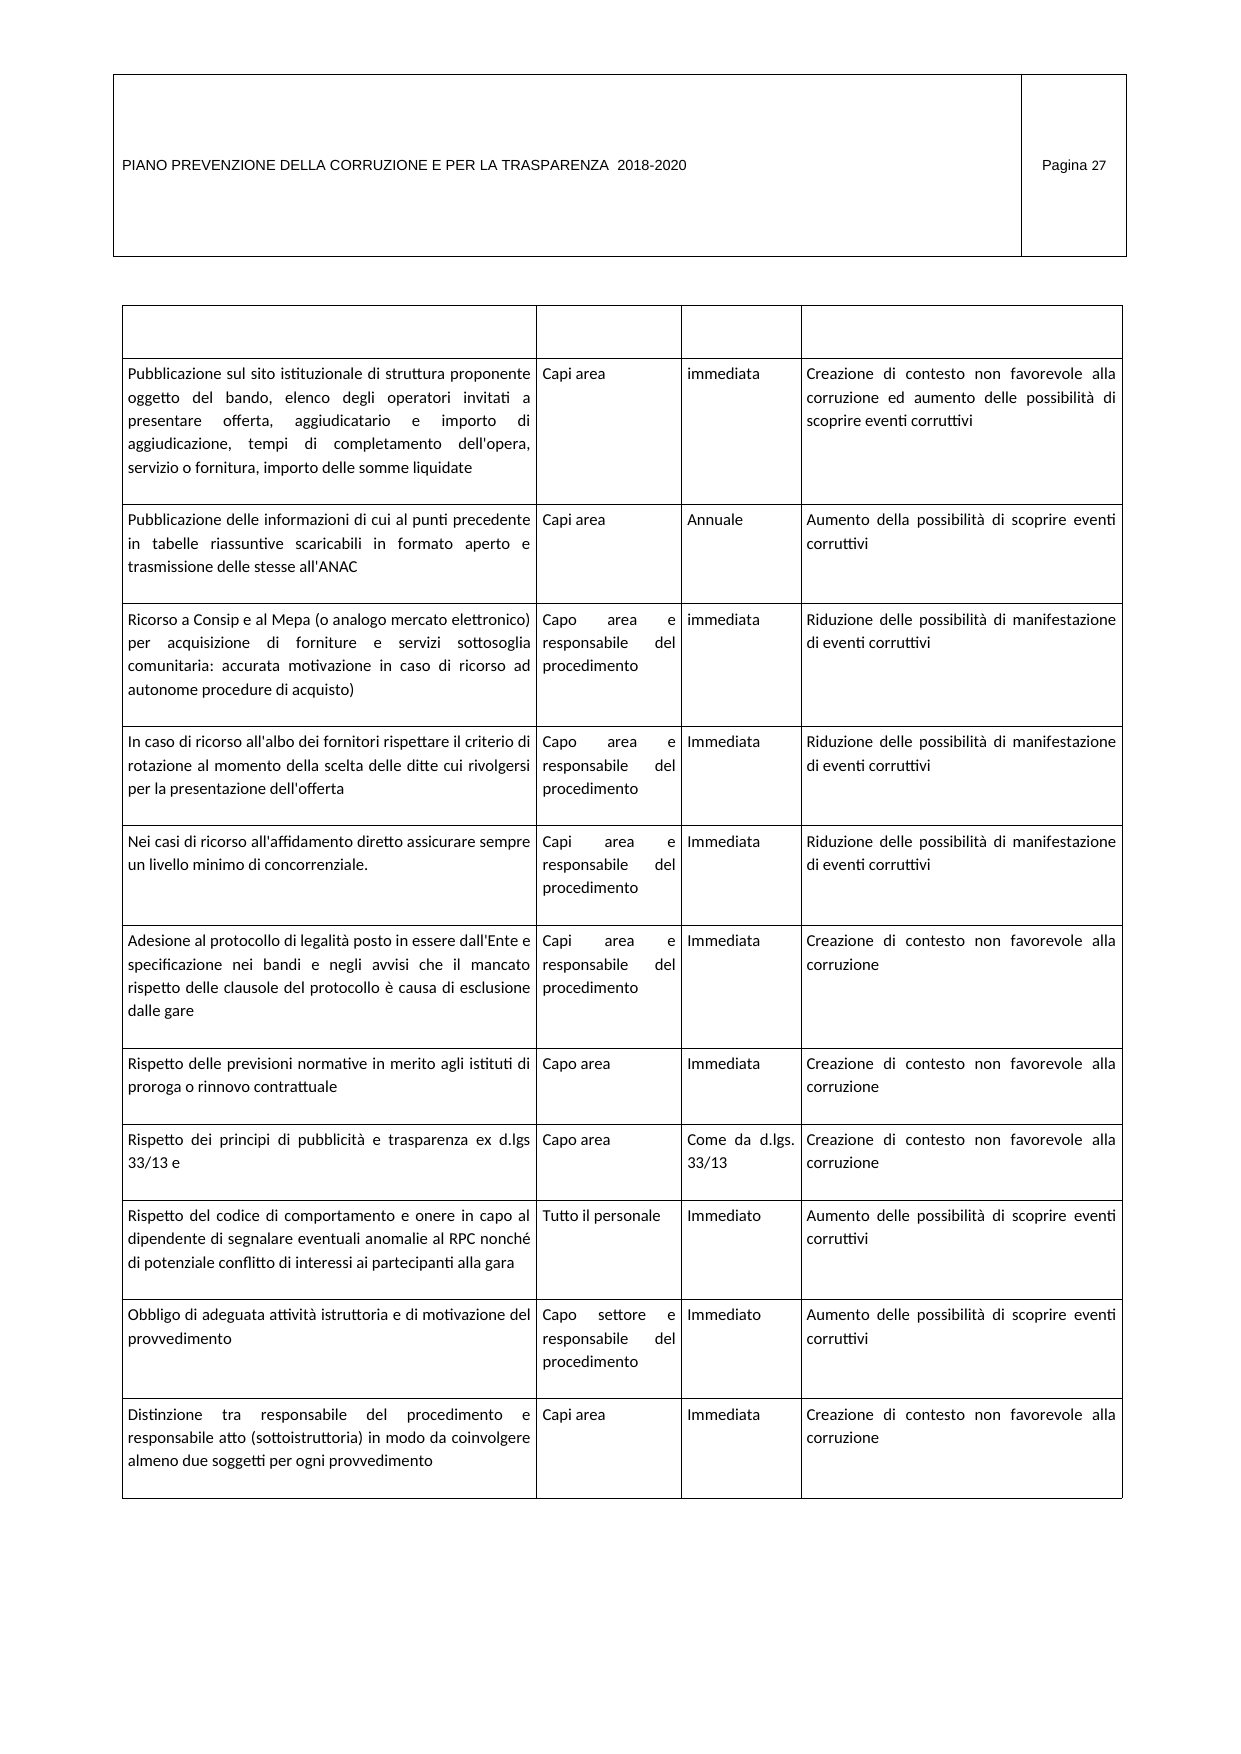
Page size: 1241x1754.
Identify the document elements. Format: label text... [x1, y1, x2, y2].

table_cell Immediata [682, 1049, 801, 1123]
table_cell Capo area e responsabile del procedimento [537, 727, 681, 825]
table_cell Capo area [537, 1125, 681, 1199]
table_cell Immediato [682, 1201, 801, 1299]
table_cell Creazione di contesto non favorevole alla corruzione [802, 1049, 1122, 1123]
table_cell Pubblicazione sul sito istituzionale di struttura proponente oggetto del bando, elenco degli operatori invitati a presentare offerta, aggiudicatario e importo di aggiudicazione, tempi di completamento dell'opera, servizio o fornitura, importo delle somme liquidate [123, 359, 536, 504]
table_cell Nei casi di ricorso all'affidamento diretto assicurare sempre un livello minimo di concorrenziale. [123, 826, 536, 925]
table_cell In caso di ricorso all'albo dei fornitori rispettare il criterio di rotazione al momento della scelta delle ditte cui rivolgersi per la presentazione dell'offerta [123, 727, 536, 825]
table_cell Immediato [682, 1300, 801, 1398]
table_cell Rispetto dei principi di pubblicità e trasparenza ex d.lgs 33/13 e [123, 1125, 536, 1199]
table_header [537, 306, 681, 358]
table_cell Capo area [537, 1049, 681, 1123]
table_cell Aumento delle possibilità di scoprire eventi corruttivi [802, 1201, 1122, 1299]
table_cell immediata [682, 359, 801, 504]
table_cell Immediata [682, 926, 801, 1047]
table_cell Pubblicazione delle informazioni di cui al punti precedente in tabelle riassuntive scaricabili in formato aperto e trasmissione delle stesse all'ANAC [123, 505, 536, 603]
table_cell Adesione al protocollo di legalità posto in essere dall'Ente e specificazione nei bandi e negli avvisi che il mancato rispetto delle clausole del protocollo è causa di esclusione dalle gare [123, 926, 536, 1047]
table_header [123, 306, 536, 358]
table_cell Immediata [682, 1399, 801, 1498]
table_cell Capi area [537, 1399, 681, 1498]
table_cell Creazione di contesto non favorevole alla corruzione [802, 1125, 1122, 1199]
table_cell Creazione di contesto non favorevole alla corruzione [802, 1399, 1122, 1498]
table_cell Capi area e responsabile del procedimento [537, 926, 681, 1047]
table_cell Immediata [682, 826, 801, 925]
table_cell Ricorso a Consip e al Mepa (o analogo mercato elettronico) per acquisizione di forniture e servizi sottosoglia comunitaria: accurata motivazione in caso di ricorso ad autonome procedure di acquisto) [123, 604, 536, 726]
table_header [802, 306, 1122, 358]
table_cell Aumento della possibilità di scoprire eventi corruttivi [802, 505, 1122, 603]
table_header [682, 306, 801, 358]
table_cell Capi area [537, 505, 681, 603]
table_cell Capi area [537, 359, 681, 504]
table_cell Rispetto delle previsioni normative in merito agli istituti di proroga o rinnovo contrattuale [123, 1049, 536, 1123]
table_cell Riduzione delle possibilità di manifestazione di eventi corruttivi [802, 727, 1122, 825]
table_cell Annuale [682, 505, 801, 603]
table_cell Tutto il personale [537, 1201, 681, 1299]
table_cell Capo area e responsabile del procedimento [537, 604, 681, 726]
table_cell Rispetto del codice di comportamento e onere in capo al dipendente di segnalare eventuali anomalie al RPC nonché di potenziale conflitto di interessi ai partecipanti alla gara [123, 1201, 536, 1299]
table_cell Aumento delle possibilità di scoprire eventi corruttivi [802, 1300, 1122, 1398]
table_cell Distinzione tra responsabile del procedimento e responsabile atto (sottoistruttoria) in modo da coinvolgere almeno due soggetti per ogni provvedimento [123, 1399, 536, 1498]
table_cell Capi area e responsabile del procedimento [537, 826, 681, 925]
table_cell immediata [682, 604, 801, 726]
table_cell Immediata [682, 727, 801, 825]
table_cell Come da d.lgs. 33/13 [682, 1125, 801, 1199]
table_cell Obbligo di adeguata attività istruttoria e di motivazione del provvedimento [123, 1300, 536, 1398]
table_cell Capo settore e responsabile del procedimento [537, 1300, 681, 1398]
table_cell Creazione di contesto non favorevole alla corruzione [802, 926, 1122, 1047]
table_cell Riduzione delle possibilità di manifestazione di eventi corruttivi [802, 604, 1122, 726]
table_cell Creazione di contesto non favorevole alla corruzione ed aumento delle possibilità di scoprire eventi corruttivi [802, 359, 1122, 504]
table_cell Riduzione delle possibilità di manifestazione di eventi corruttivi [802, 826, 1122, 925]
